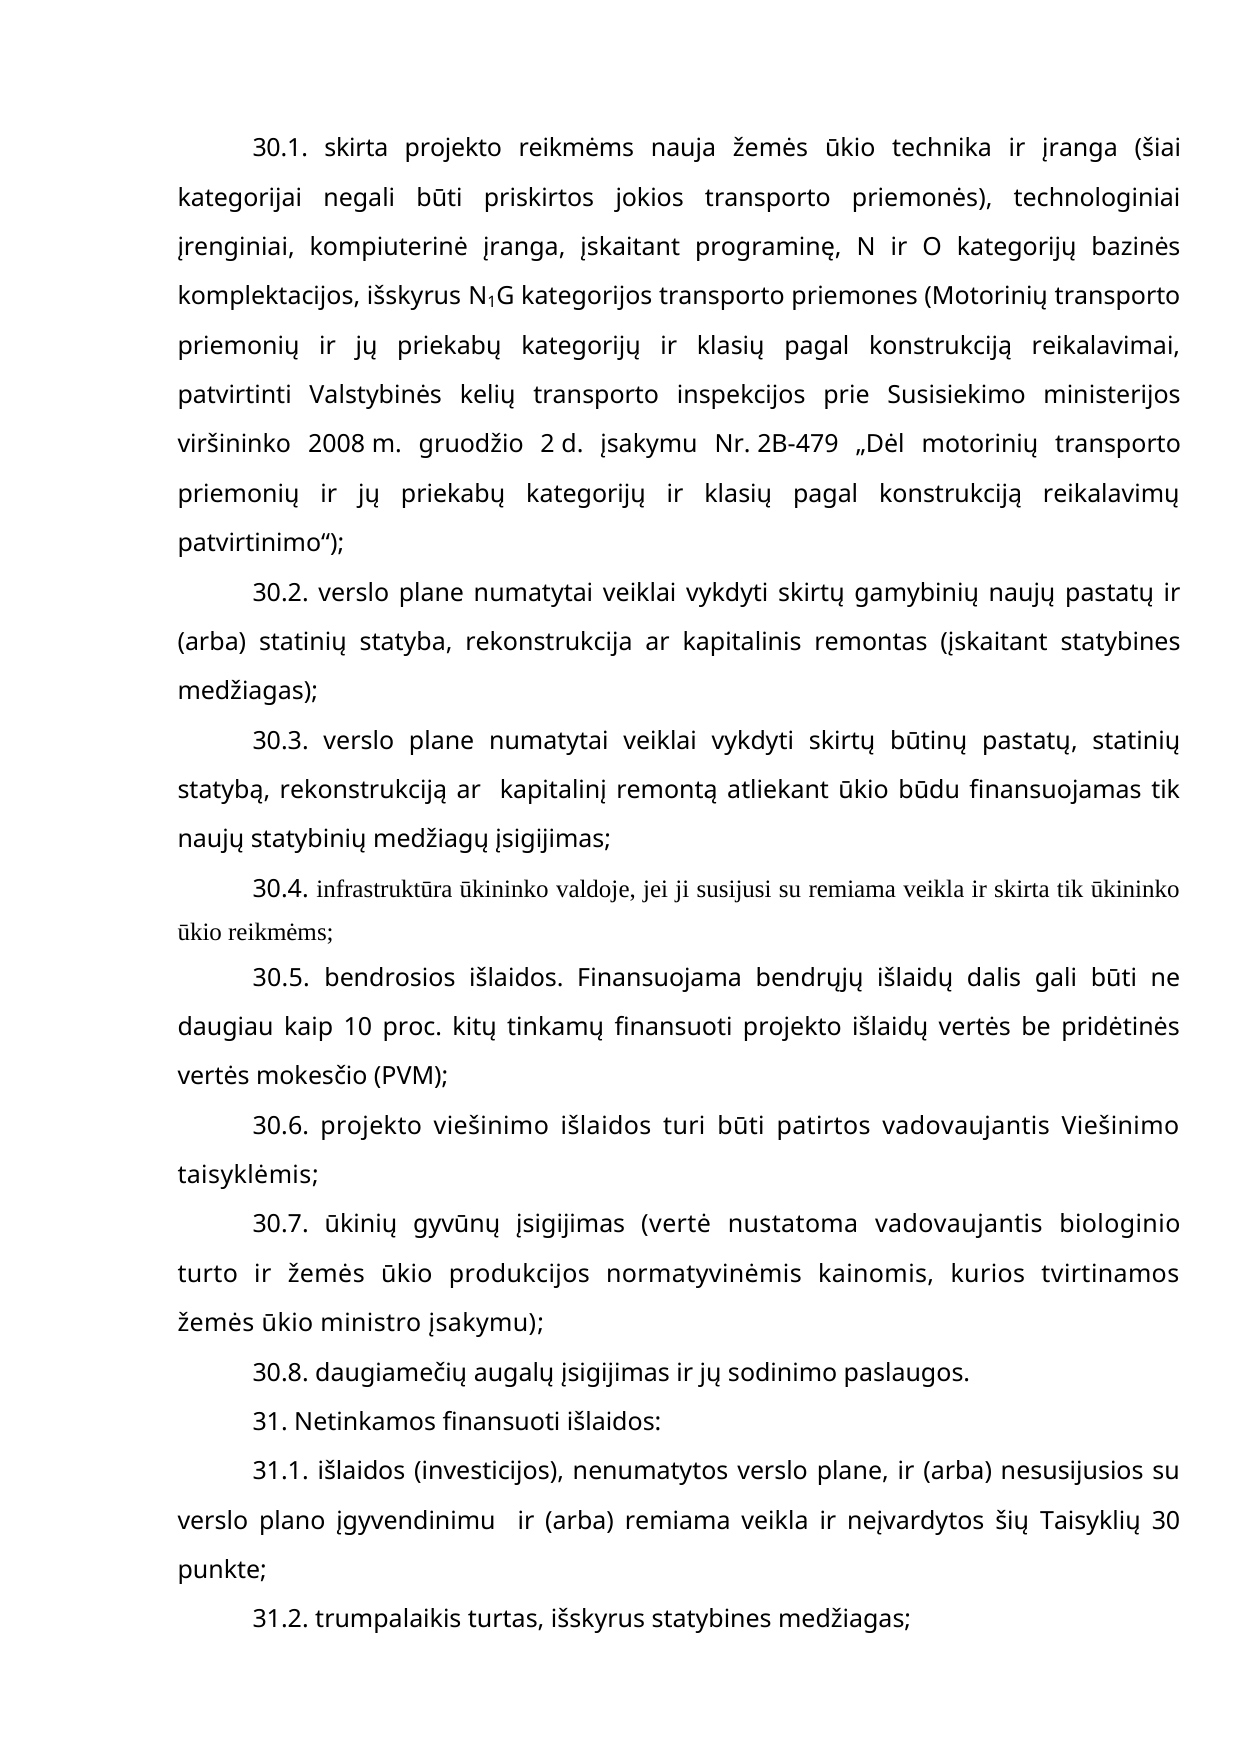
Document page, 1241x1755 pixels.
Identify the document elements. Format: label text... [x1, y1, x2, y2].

text 30.4. infrastruktūra ūkininko valdoje, jei ji susijusi su remiama veikla ir skirta tik ūkininko ūkio reikmėms; [177, 871, 1181, 946]
text 30.3. verslo plane numatytai veiklai vykdyti skirtų būtinų pastatų, statinių statybą, rekonstrukciją ar kapitalinį remontą atliekant ūkio būdu finansuojamas tik naujų statybinių medžiagų įsigijimas; [177, 722, 1181, 855]
text 30.8. daugiamečių augalų įsigijimas ir jų sodinimo paslaugos. [177, 1354, 1181, 1388]
text 30.7. ūkinių gyvūnų įsigijimas (vertė nustatoma vadovaujantis biologinio turto ir žemės ūkio produkcijos normatyvinėmis kainomis, kurios tvirtinamos žemės ūkio ministro įsakymu); [177, 1206, 1181, 1339]
text 30.2. verslo plane numatytai veiklai vykdyti skirtų gamybinių naujų pastatų ir (arba) statinių statyba, rekonstrukcija ar kapitalinis remontas (įskaitant statybines medžiagas); [177, 574, 1181, 707]
text 30.1. skirta projekto reikmėms nauja žemės ūkio technika ir įranga (šiai kategorijai negali būti priskirtos jokios transporto priemonės), technologiniai įrenginiai, kompiuterinė įranga, įskaitant programinę, N ir O kategorijų bazinės komplektacijos, išskyrus N1G kategorijos transporto priemones (Motorinių transporto priemonių ir jų priekabų kategorijų ir klasių pagal konstrukciją reikalavimai, patvirtinti Valstybinės kelių transporto inspekcijos prie Susisiekimo ministerijos viršininko 2008 m. gruodžio 2 d. įsakymu Nr. 2B-479 „Dėl motorinių transporto priemonių ir jų priekabų kategorijų ir klasių pagal konstrukciją reikalavimų patvirtinimo“); [177, 130, 1181, 559]
text 31.2. trumpalaikis turtas, išskyrus statybines medžiagas; [177, 1601, 1181, 1635]
text 30.5. bendrosios išlaidos. Finansuojama bendrųjų išlaidų dalis gali būti ne daugiau kaip 10 proc. kitų tinkamų finansuoti projekto išlaidų vertės be pridėtinės vertės mokesčio (PVM); [177, 959, 1181, 1092]
text 30.6. projekto viešinimo išlaidos turi būti patirtos vadovaujantis Viešinimo taisyklėmis; [177, 1107, 1181, 1191]
text 31. Netinkamos finansuoti išlaidos: [177, 1403, 1181, 1438]
text 31.1. išlaidos (investicijos), nenumatytos verslo plane, ir (arba) nesusijusios su verslo plano įgyvendinimu ir (arba) remiama veikla ir neįvardytos šių Taisyklių 30 punkte; [177, 1453, 1181, 1586]
